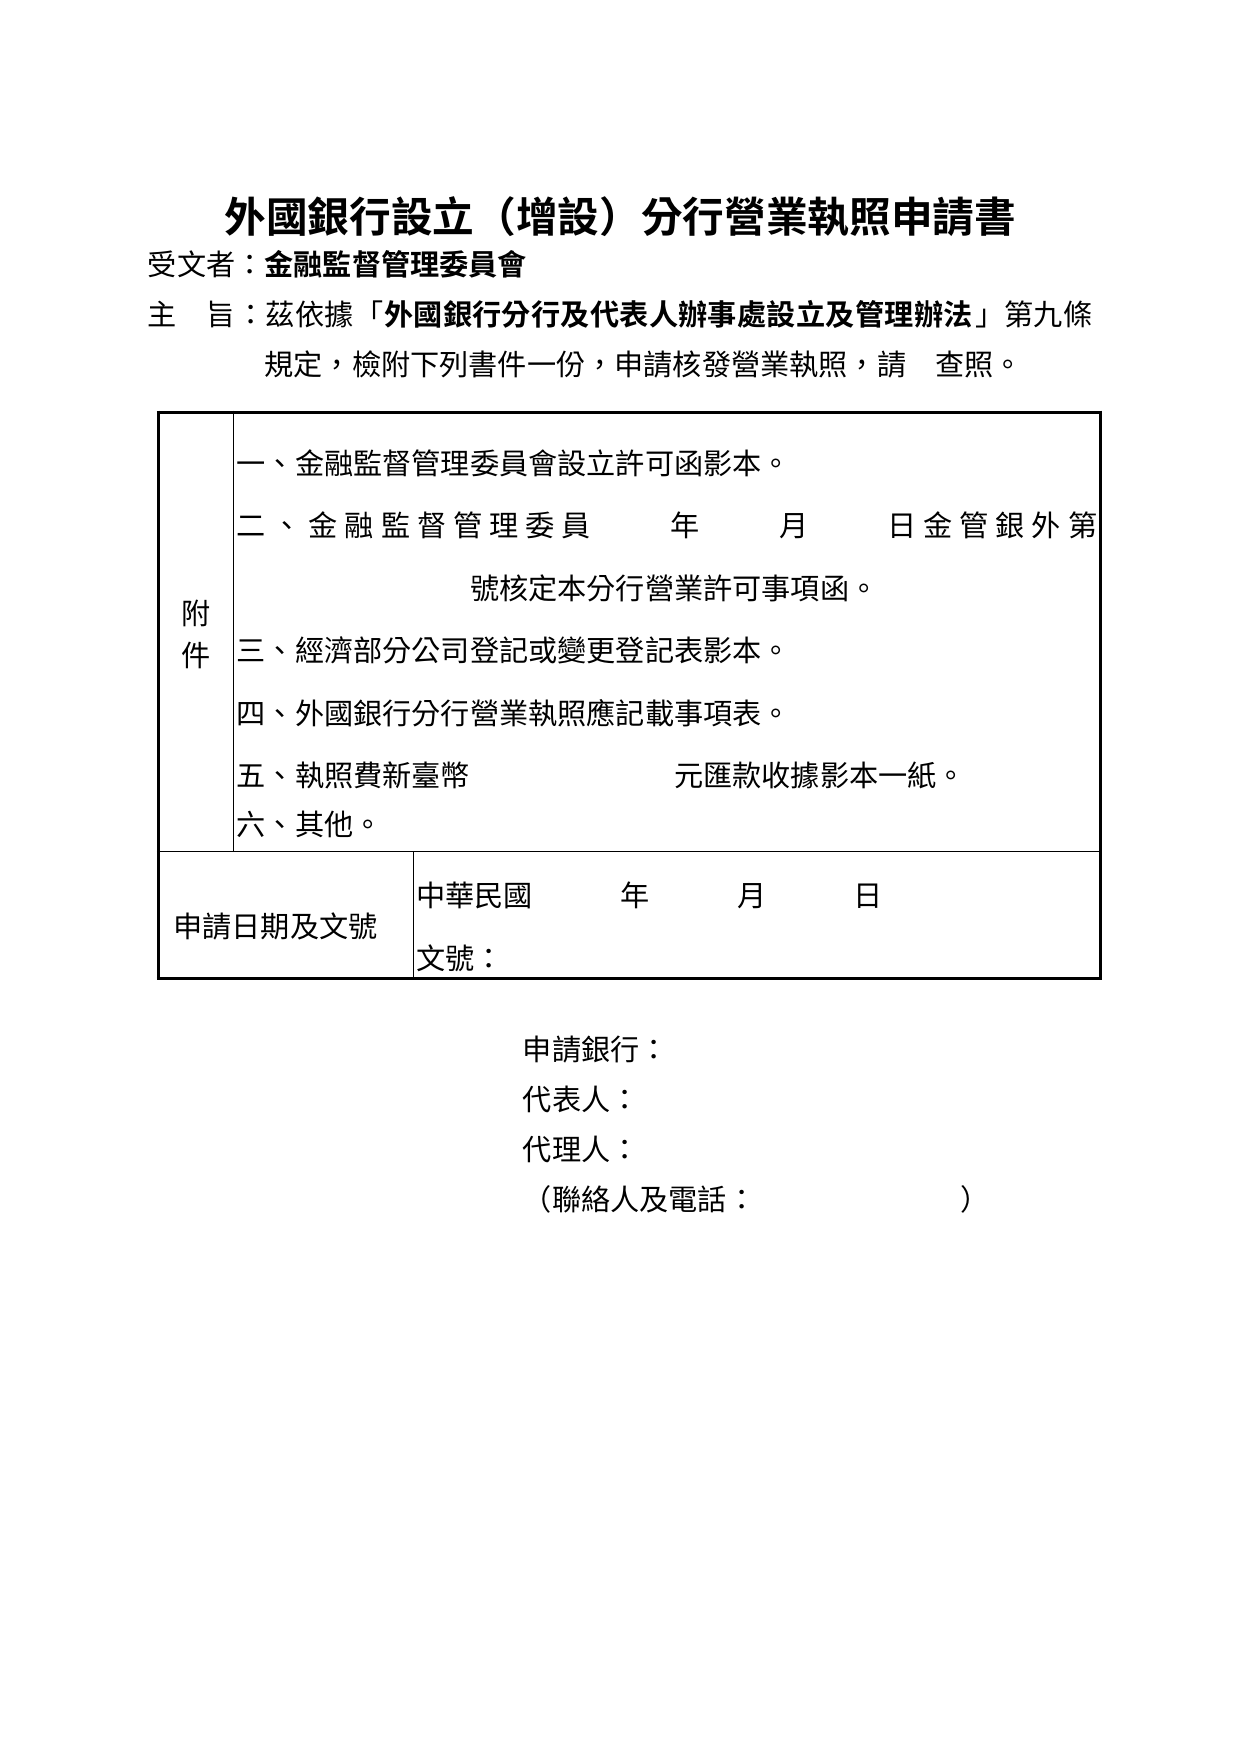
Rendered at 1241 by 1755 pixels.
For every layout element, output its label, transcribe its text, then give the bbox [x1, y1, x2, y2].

table_cell 中華民國 年 月 日 文號： [414, 852, 1099, 977]
text 代表人： [523, 1070, 1093, 1120]
text 代理人： [523, 1120, 1093, 1170]
table_header 一、金融監督管理委員會設立許可函影本。 二、金融監督管理委員 年 月 日金管銀外第 號核定本分行營業許可事項函。 三、經濟部分公司登記或變更登記表影本。 四、外國銀行分行營業執照應記載事項表。 五、執照費新臺幣 元匯款收據影本一紙。 六、其他。 [234, 414, 1099, 851]
text 申請銀行： [523, 1020, 1093, 1070]
text 主 旨：茲依據「外國銀行分行及代表人辦事處設立及管理辦法」第九條規定，檢附下列書件一份，申請核發營業執照，請 查照。 [148, 286, 1093, 386]
text （聯絡人及電話： ） [523, 1170, 1093, 1220]
table_header 附件 [160, 414, 233, 851]
table_cell 申請日期及文號 [160, 852, 413, 977]
text 外國銀行設立（增設）分行營業執照申請書 [148, 173, 1093, 236]
text 受文者：金融監督管理委員會 [148, 236, 1093, 286]
